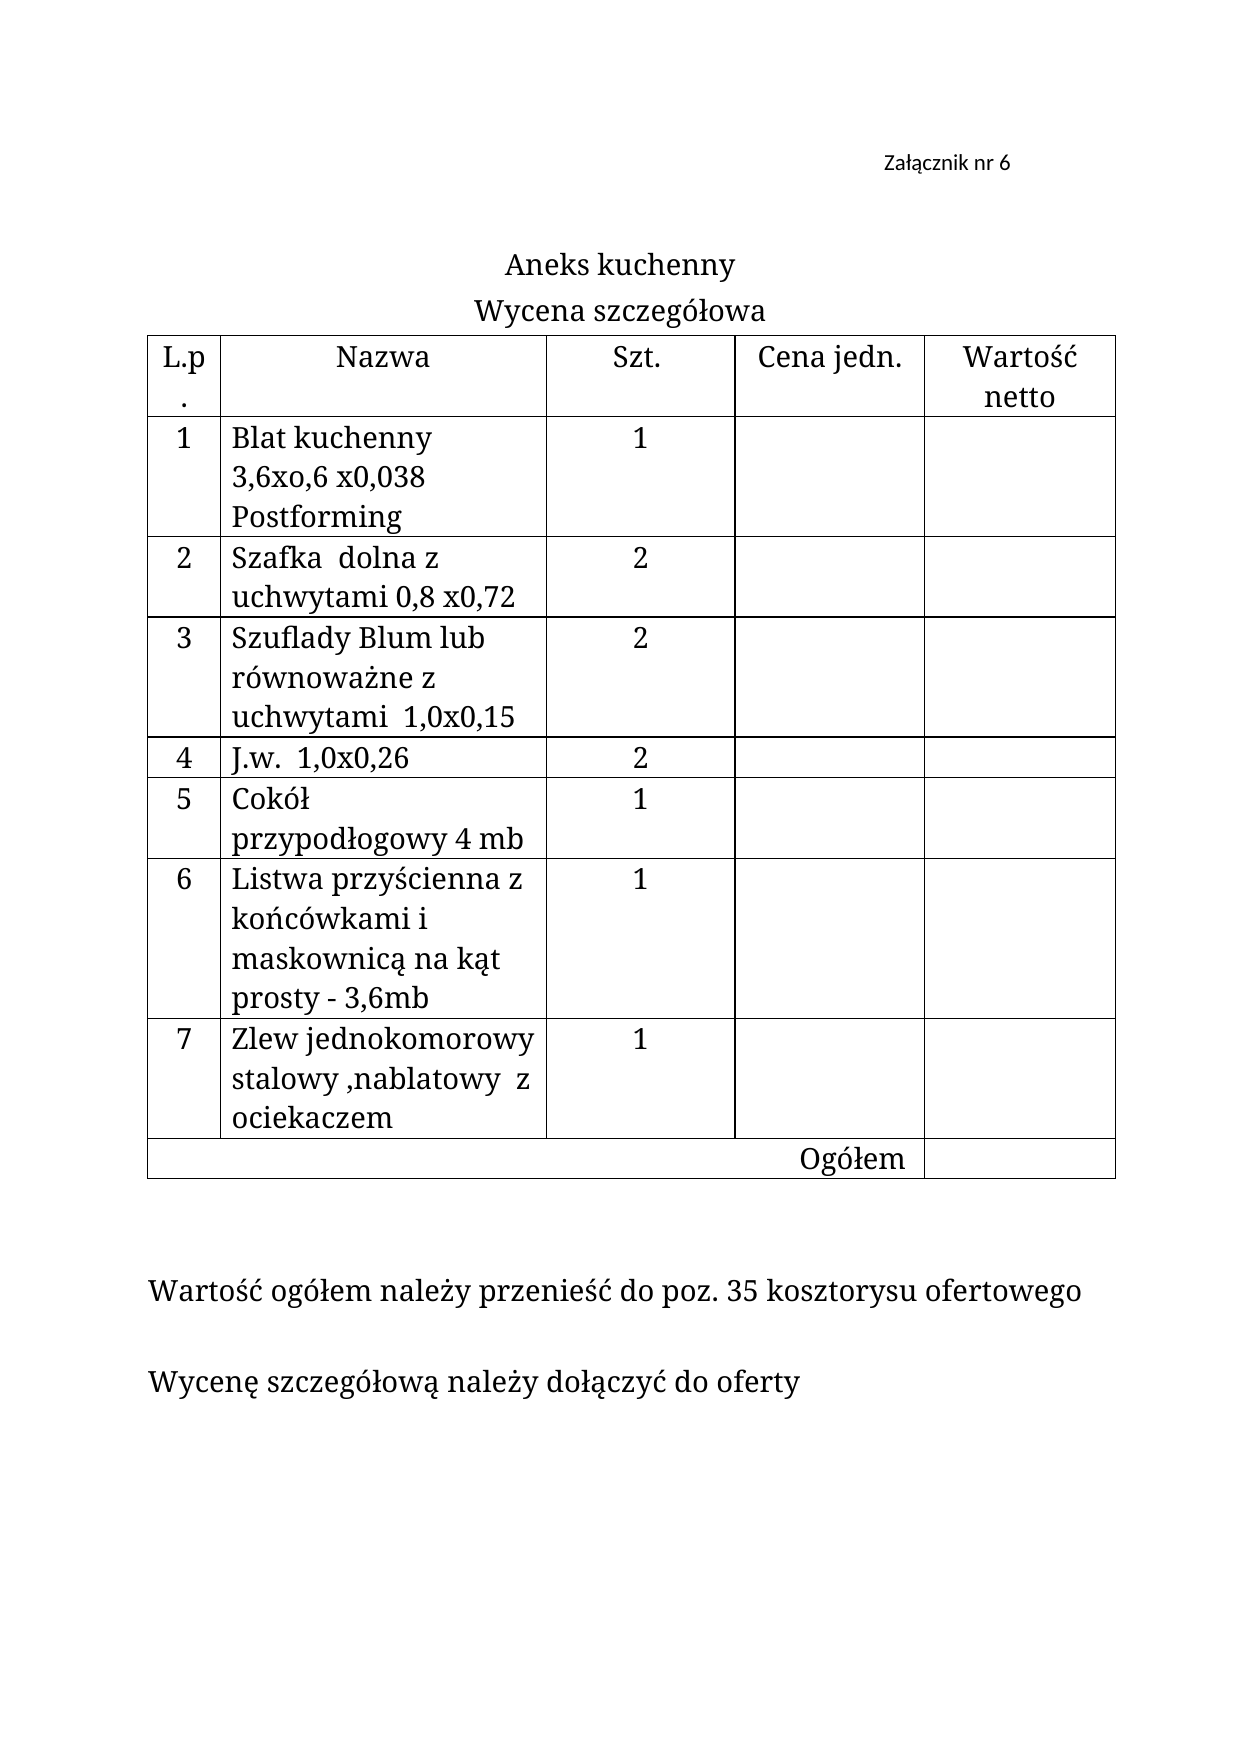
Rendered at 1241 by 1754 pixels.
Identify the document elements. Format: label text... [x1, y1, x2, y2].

table_cell 3 [148, 618, 220, 736]
table_cell [925, 537, 1115, 616]
table_cell Blat kuchenny 3,6xo,6 x0,038 Postforming [221, 417, 546, 536]
table_cell Zlew jednokomorowy stalowy ,nablatowy z ociekaczem [221, 1019, 546, 1137]
table_cell 1 [547, 859, 734, 1017]
table_cell [925, 417, 1115, 536]
table_cell [925, 618, 1115, 736]
table_cell [736, 537, 924, 616]
table_cell 2 [547, 537, 734, 616]
table_cell 1 [547, 778, 734, 858]
table_header Nazwa [221, 336, 546, 416]
table_cell [736, 859, 924, 1017]
table_cell [736, 738, 924, 777]
table_cell [736, 778, 924, 858]
table_cell [736, 618, 924, 736]
table_cell 2 [547, 618, 734, 736]
table_header Wartość netto [925, 336, 1115, 416]
table_cell 7 [148, 1019, 220, 1137]
table_cell Cokół przypodłogowy 4 mb [221, 778, 546, 858]
table_cell Listwa przyścienna z końcówkami i maskownicą na kąt prosty - 3,6mb [221, 859, 546, 1017]
table_cell [925, 1139, 1115, 1178]
text Załącznik nr 6 [148, 148, 1093, 176]
table_header Szt. [547, 336, 734, 416]
table_cell 2 [547, 738, 734, 777]
table_cell 6 [148, 859, 220, 1017]
table_header L.p. [148, 336, 220, 416]
table_cell J.w. 1,0x0,26 [221, 738, 546, 777]
table_cell 1 [547, 417, 734, 536]
table_cell 2 [148, 537, 220, 616]
table_cell [925, 738, 1115, 777]
table_cell Szuflady Blum lub równoważne z uchwytami 1,0x0,15 [221, 618, 546, 736]
table_cell [736, 1019, 924, 1137]
table_cell [925, 778, 1115, 858]
table_cell 4 [148, 738, 220, 777]
table_cell 1 [148, 417, 220, 536]
table_cell 1 [547, 1019, 734, 1137]
table_cell Ogółem [148, 1139, 924, 1178]
table_cell Szafka dolna z uchwytami 0,8 x0,72 [221, 537, 546, 616]
text Wycenę szczegółową należy dołączyć do oferty [148, 1362, 1093, 1401]
table_cell [925, 859, 1115, 1017]
table_cell [925, 1019, 1115, 1137]
table_header Cena jedn. [736, 336, 924, 416]
text Aneks kuchenny [148, 244, 1093, 284]
text Wycena szczegółowa [148, 290, 1093, 329]
table_cell 5 [148, 778, 220, 858]
table_cell [736, 417, 924, 536]
text Wartość ogółem należy przenieść do poz. 35 kosztorysu ofertowego [148, 1271, 1093, 1310]
